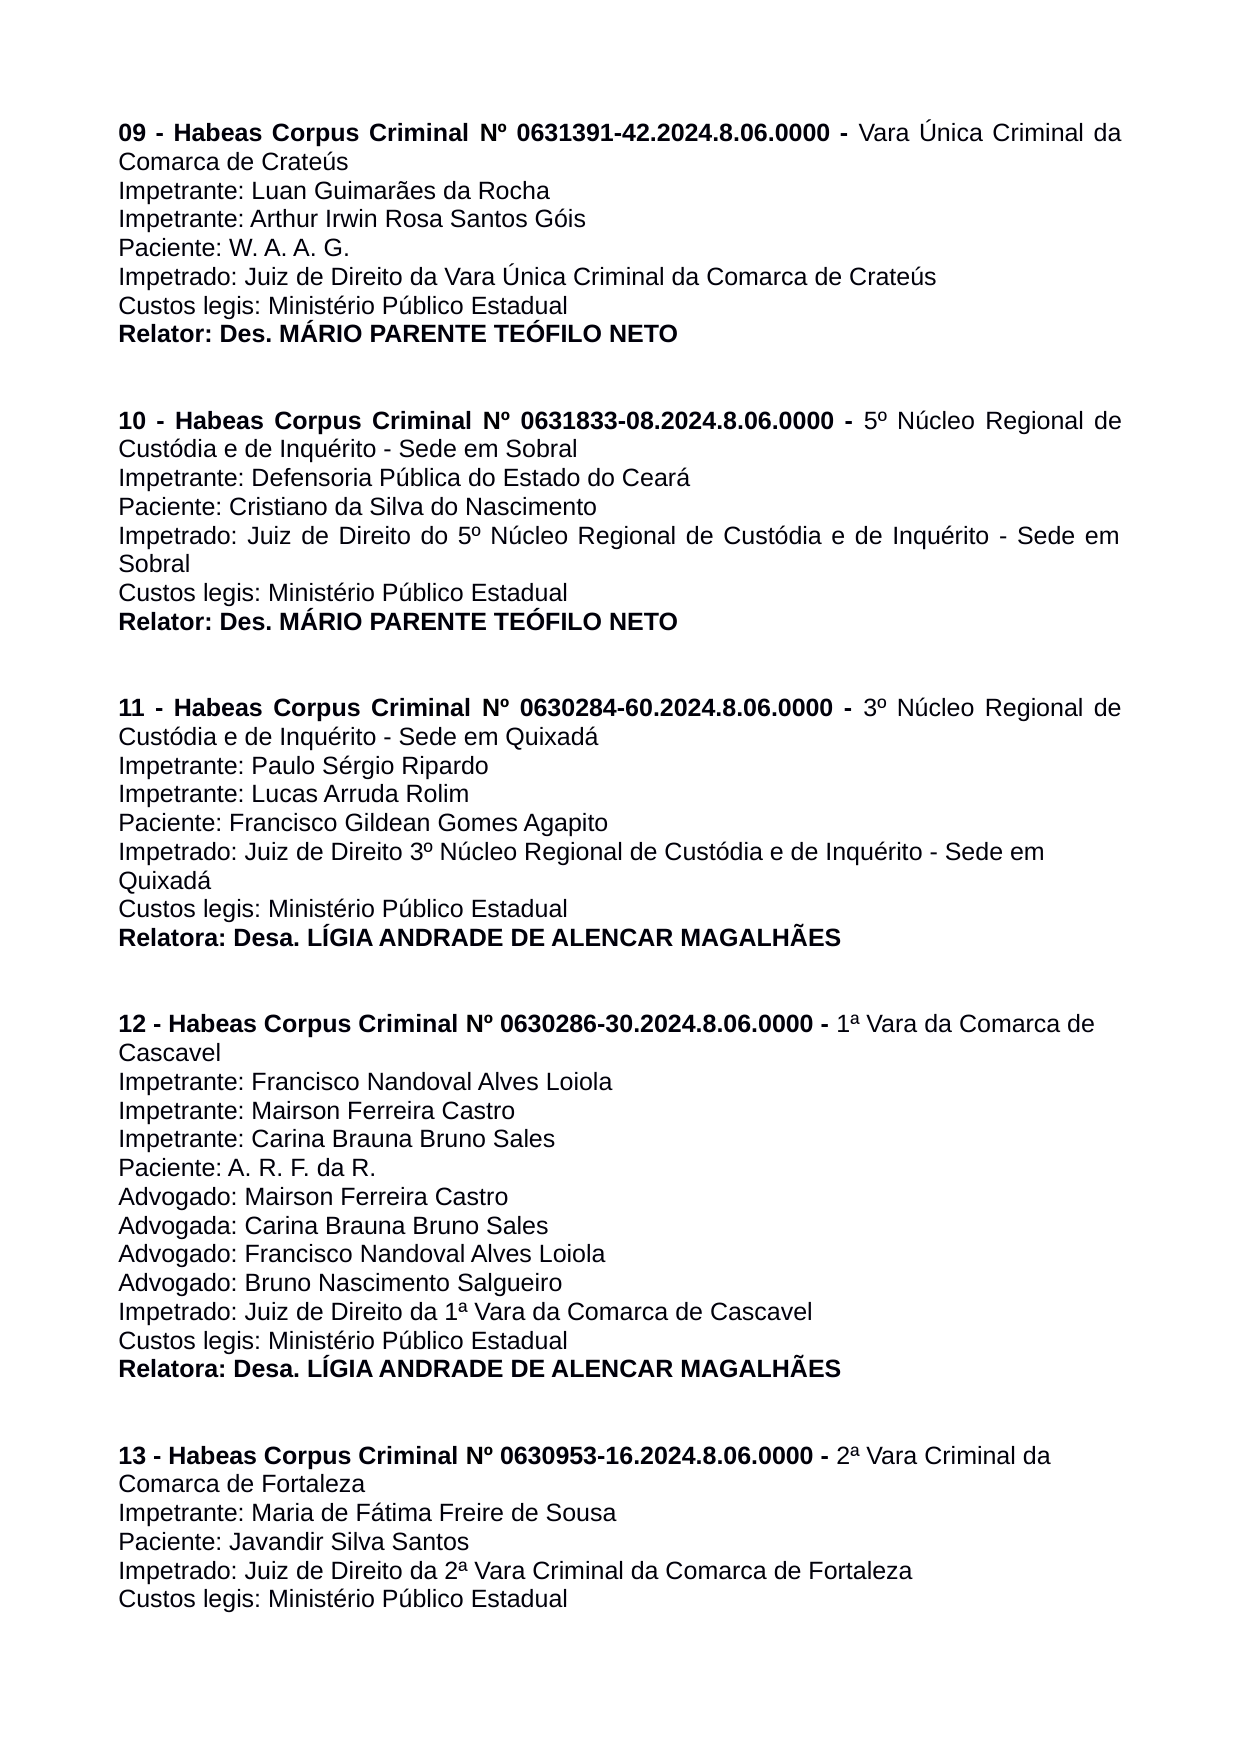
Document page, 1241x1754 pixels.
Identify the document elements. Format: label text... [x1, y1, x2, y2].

text Advogado: Mairson Ferreira Castro [118, 1182, 1122, 1211]
text Impetrante: Francisco Nandoval Alves Loiola [118, 1067, 1122, 1096]
text Impetrado: Juiz de Direito da 2ª Vara Criminal da Comarca de Fortaleza [118, 1556, 1122, 1584]
text Relator: Des. MÁRIO PARENTE TEÓFILO NETO [118, 319, 1122, 348]
text Impetrante: Mairson Ferreira Castro [118, 1096, 1122, 1124]
text 12 - Habeas Corpus Criminal Nº 0630286-30.2024.8.06.0000 - 1ª Vara da Comarca de Cascavel [118, 1009, 1122, 1067]
text 09 - Habeas Corpus Criminal Nº 0631391-42.2024.8.06.0000 - Vara Única Criminal da Comarca de Crateús [118, 118, 1122, 176]
text Advogado: Francisco Nandoval Alves Loiola [118, 1239, 1122, 1268]
text Impetrado: Juiz de Direito 3º Núcleo Regional de Custódia e de Inquérito - Sede em Quixadá [118, 837, 1122, 894]
text Impetrante: Lucas Arruda Rolim [118, 779, 1122, 808]
text Paciente: W. A. A. G. [118, 233, 1122, 262]
text Custos legis: Ministério Público Estadual [118, 578, 1122, 607]
text Paciente: Cristiano da Silva do Nascimento [118, 492, 1122, 521]
text Impetrante: Defensoria Pública do Estado do Ceará [118, 463, 1122, 492]
text 11 - Habeas Corpus Criminal Nº 0630284-60.2024.8.06.0000 - 3º Núcleo Regional de Custódia e de Inquérito - Sede em Quixadá [118, 693, 1122, 751]
text Impetrante: Arthur Irwin Rosa Santos Góis [118, 204, 1122, 233]
text Advogada: Carina Brauna Bruno Sales [118, 1211, 1122, 1239]
text Custos legis: Ministério Público Estadual [118, 291, 1122, 319]
text Custos legis: Ministério Público Estadual [118, 894, 1122, 923]
text Impetrante: Luan Guimarães da Rocha [118, 176, 1122, 204]
text Custos legis: Ministério Público Estadual [118, 1584, 1122, 1613]
text Impetrante: Paulo Sérgio Ripardo [118, 751, 1122, 779]
text Relatora: Desa. LÍGIA ANDRADE DE ALENCAR MAGALHÃES [118, 923, 1122, 952]
text Paciente: A. R. F. da R. [118, 1153, 1122, 1182]
text Impetrante: Carina Brauna Bruno Sales [118, 1124, 1122, 1153]
text Impetrante: Maria de Fátima Freire de Sousa [118, 1498, 1122, 1527]
text Custos legis: Ministério Público Estadual [118, 1326, 1122, 1354]
text Advogado: Bruno Nascimento Salgueiro [118, 1268, 1122, 1297]
text Paciente: Javandir Silva Santos [118, 1527, 1122, 1556]
text 13 - Habeas Corpus Criminal Nº 0630953-16.2024.8.06.0000 - 2ª Vara Criminal da Comarca de Fortaleza [118, 1441, 1122, 1498]
text 10 - Habeas Corpus Criminal Nº 0631833-08.2024.8.06.0000 - 5º Núcleo Regional de Custódia e de Inquérito - Sede em Sobral [118, 406, 1122, 463]
text Impetrado: Juiz de Direito do 5º Núcleo Regional de Custódia e de Inquérito - Sede em Sobral [118, 521, 1122, 578]
text Impetrado: Juiz de Direito da Vara Única Criminal da Comarca de Crateús [118, 262, 1122, 291]
text Paciente: Francisco Gildean Gomes Agapito [118, 808, 1122, 837]
text Impetrado: Juiz de Direito da 1ª Vara da Comarca de Cascavel [118, 1297, 1122, 1326]
text Relatora: Desa. LÍGIA ANDRADE DE ALENCAR MAGALHÃES [118, 1354, 1122, 1383]
text Relator: Des. MÁRIO PARENTE TEÓFILO NETO [118, 607, 1122, 636]
